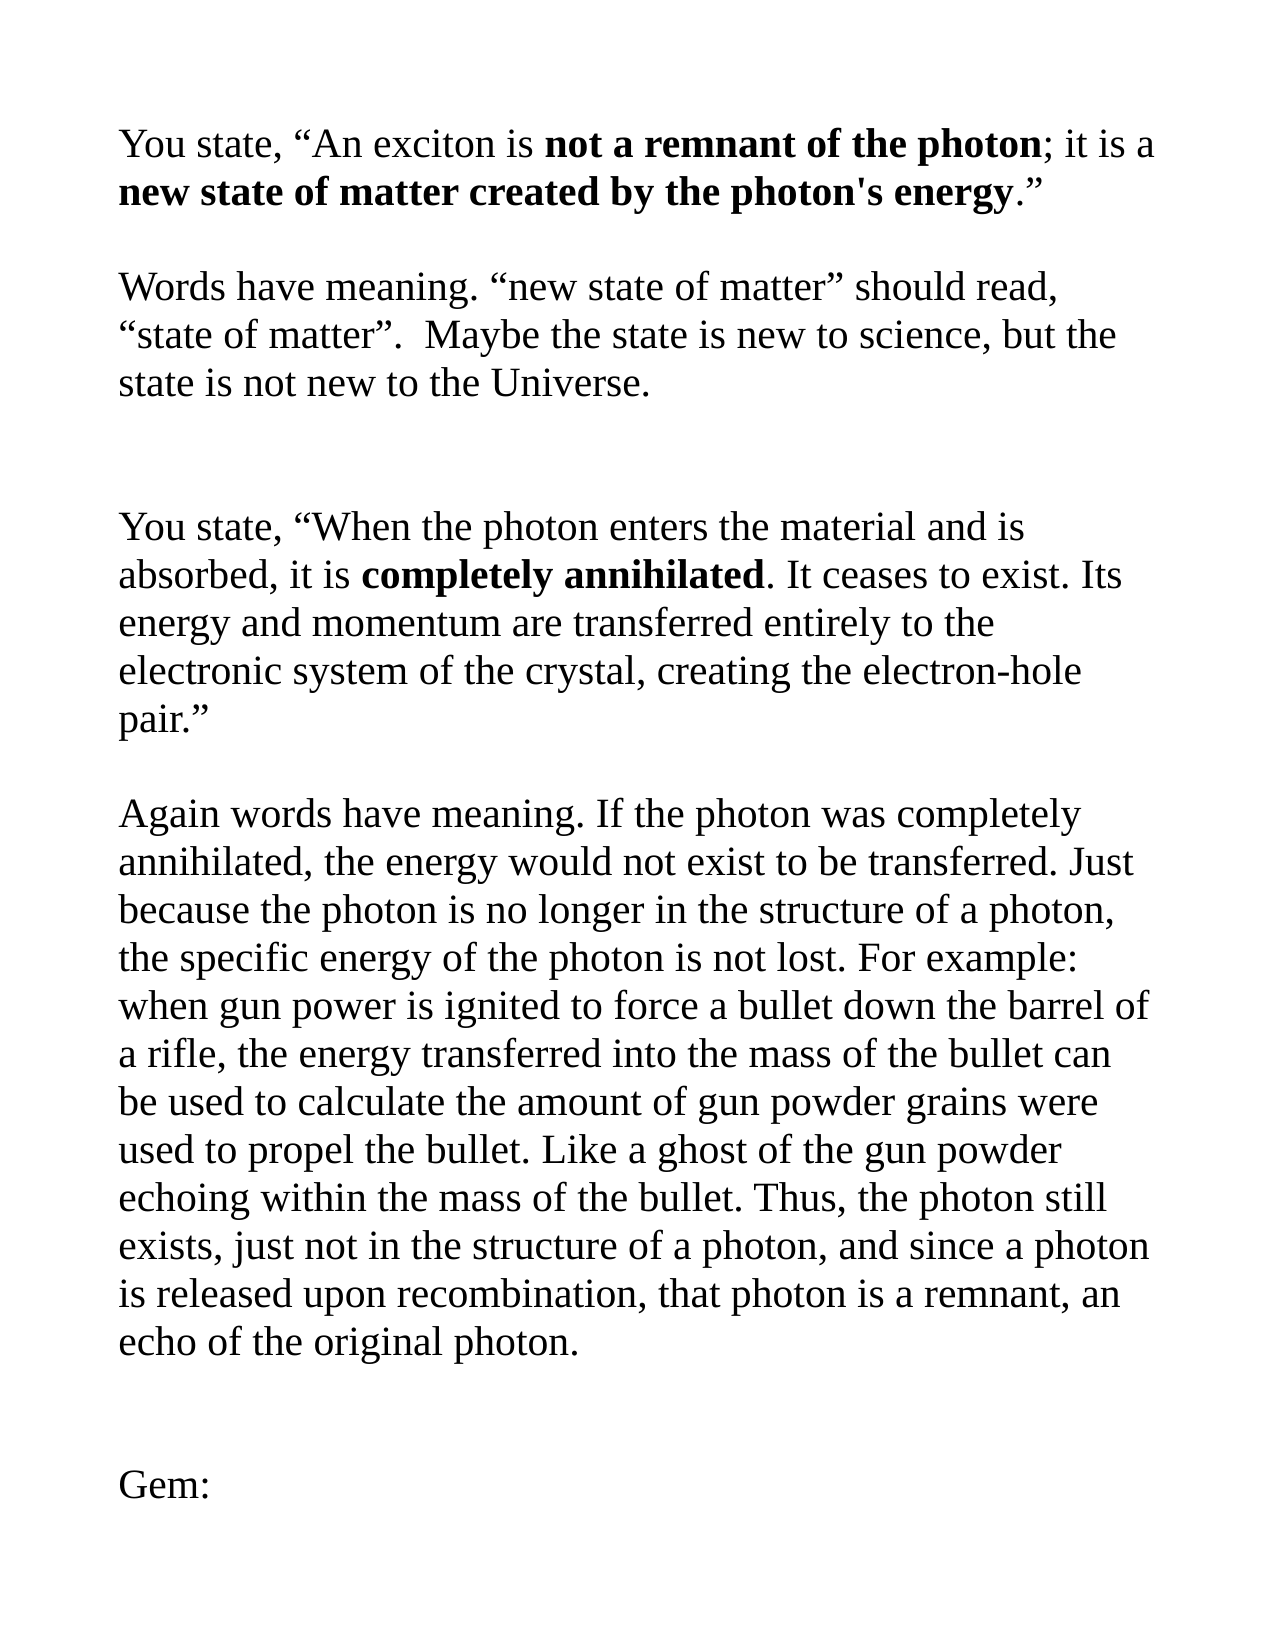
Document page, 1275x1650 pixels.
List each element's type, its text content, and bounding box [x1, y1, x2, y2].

text Words have meaning. “new state of matter” should read, “state of matter”. Maybe the state is new to science, but the state is not new to the Universe. [118, 262, 1157, 406]
text Gem: [118, 1460, 1157, 1508]
text You state, “When the photon enters the material and is absorbed, it is completely annihilated. It ceases to exist. Its energy and momentum are transferred entirely to the electronic system of the crystal, creating the electron-hole pair.” [118, 501, 1157, 741]
text You state, “An exciton is not a remnant of the photon; it is a new state of matter created by the photon's energy.” [118, 118, 1157, 214]
text Again words have meaning. If the photon was completely annihilated, the energy would not exist to be transferred. Just because the photon is no longer in the structure of a photon, the specific energy of the photon is not lost. For example: when gun power is ignited to force a bullet down the barrel of a rifle, the energy transferred into the mass of the bullet can be used to calculate the amount of gun powder grains were used to propel the bullet. Like a ghost of the gun powder echoing within the mass of the bullet. Thus, the photon still exists, just not in the structure of a photon, and since a photon is released upon recombination, that photon is a remnant, an echo of the original photon. [118, 789, 1157, 1364]
